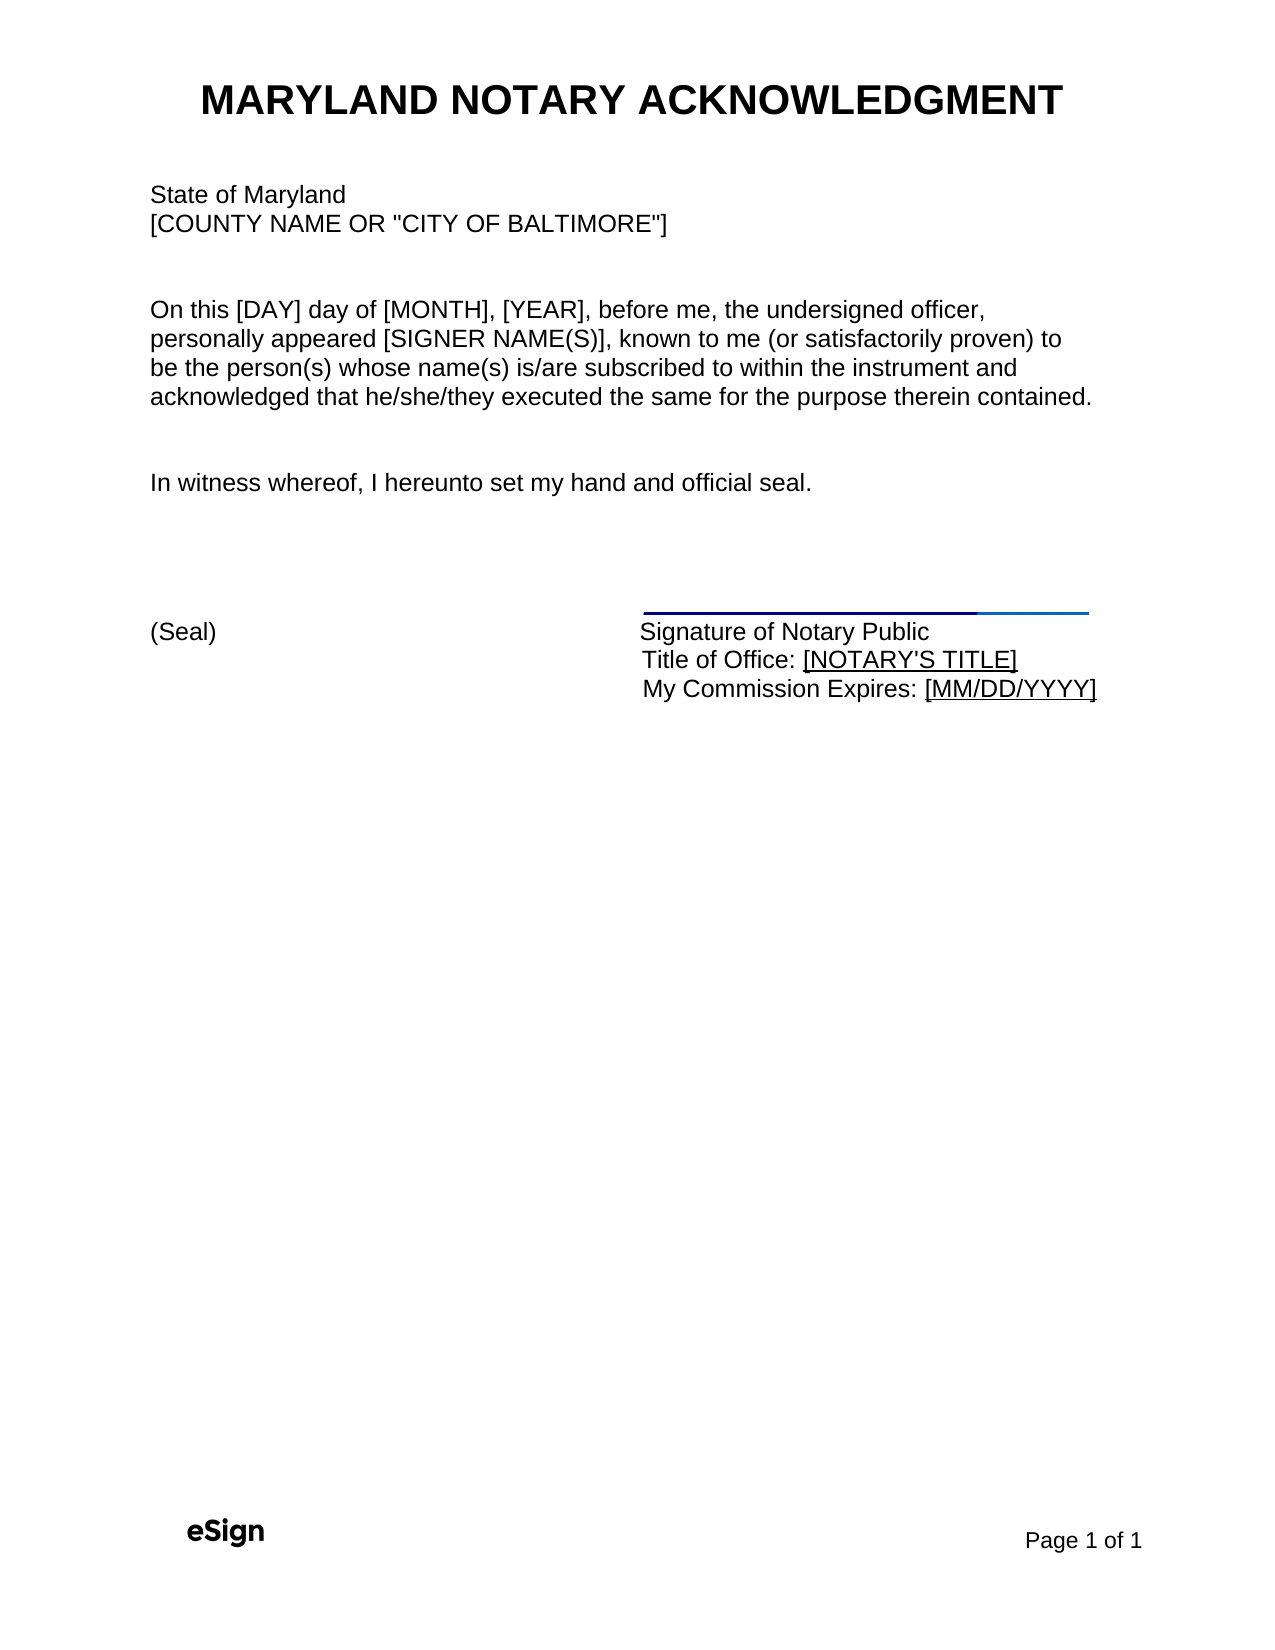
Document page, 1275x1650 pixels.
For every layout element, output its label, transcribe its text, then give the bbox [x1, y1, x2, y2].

text (Seal) Signature of Notary Public [150, 617, 1096, 645]
text ________________________________ [525, 585, 1096, 617]
text My Commission Expires: [MM/DD/YYYY] [150, 674, 1125, 703]
text MARYLAND NOTARY ACKNOWLEDGMENT [150, 75, 1125, 123]
text [COUNTY NAME OR "CITY OF BALTIMORE"] [150, 209, 1125, 238]
text Title of Office: [NOTARY'S TITLE] [150, 645, 1096, 674]
text On this [DAY] day of [MONTH], [YEAR], before me, the undersigned officer, personally appeared [SIGNER NAME(S)], known to me (or satisfactorily proven) to be the person(s) whose name(s) is/are subscribed to within the instrument and acknowledged that he/she/they executed the same for the purpose therein contained. In witness whereof, I hereunto set my hand and official seal. [150, 295, 1096, 497]
text State of Maryland [150, 180, 1125, 209]
